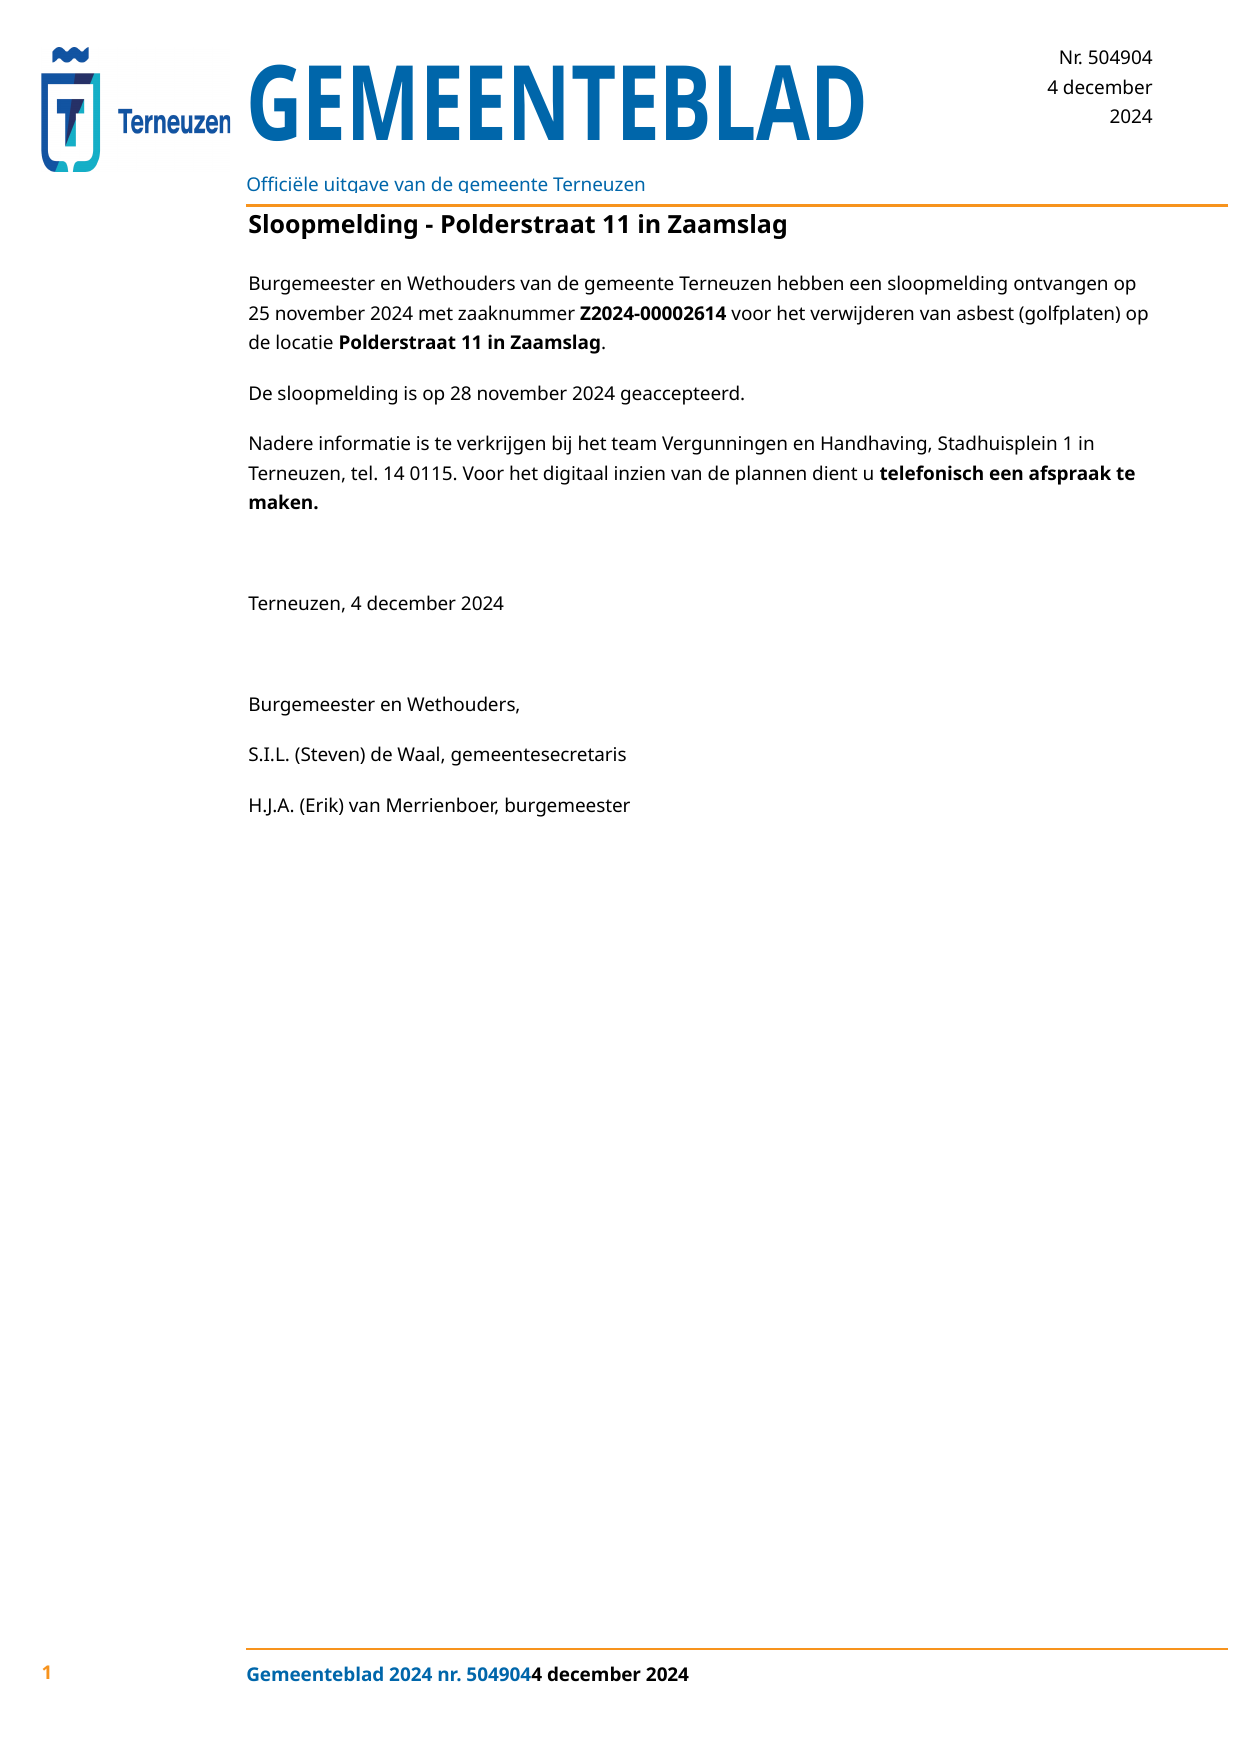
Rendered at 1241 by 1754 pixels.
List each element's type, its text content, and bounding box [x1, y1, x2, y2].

text Terneuzen, 4 december 2024 [248, 590, 1152, 616]
text H.J.A. (Erik) van Merrienboer, burgemeester [248, 792, 1152, 818]
picture [41, 47, 231, 172]
text De sloopmelding is op 28 november 2024 geaccepteerd. [248, 380, 1152, 406]
text Nadere informatie is te verkrijgen bij het team Vergunningen en Handhaving, Stadhuisplein 1 in Terneuzen, tel. 14 0115. Voor het digitaal inzien van de plannen dient u telefonisch een afspraak te maken. [248, 430, 1152, 515]
text Sloopmelding - Polderstraat 11 in Zaamslag [248, 207, 1152, 241]
text Burgemeester en Wethouders van de gemeente Terneuzen hebben een sloopmelding ontvangen op 25 november 2024 met zaaknummer Z2024-00002614 voor het verwijderen van asbest (golfplaten) op de locatie Polderstraat 11 in Zaamslag. [248, 270, 1152, 355]
text S.I.L. (Steven) de Waal, gemeentesecretaris [248, 742, 1152, 767]
text Burgemeester en Wethouders, [248, 691, 1152, 717]
